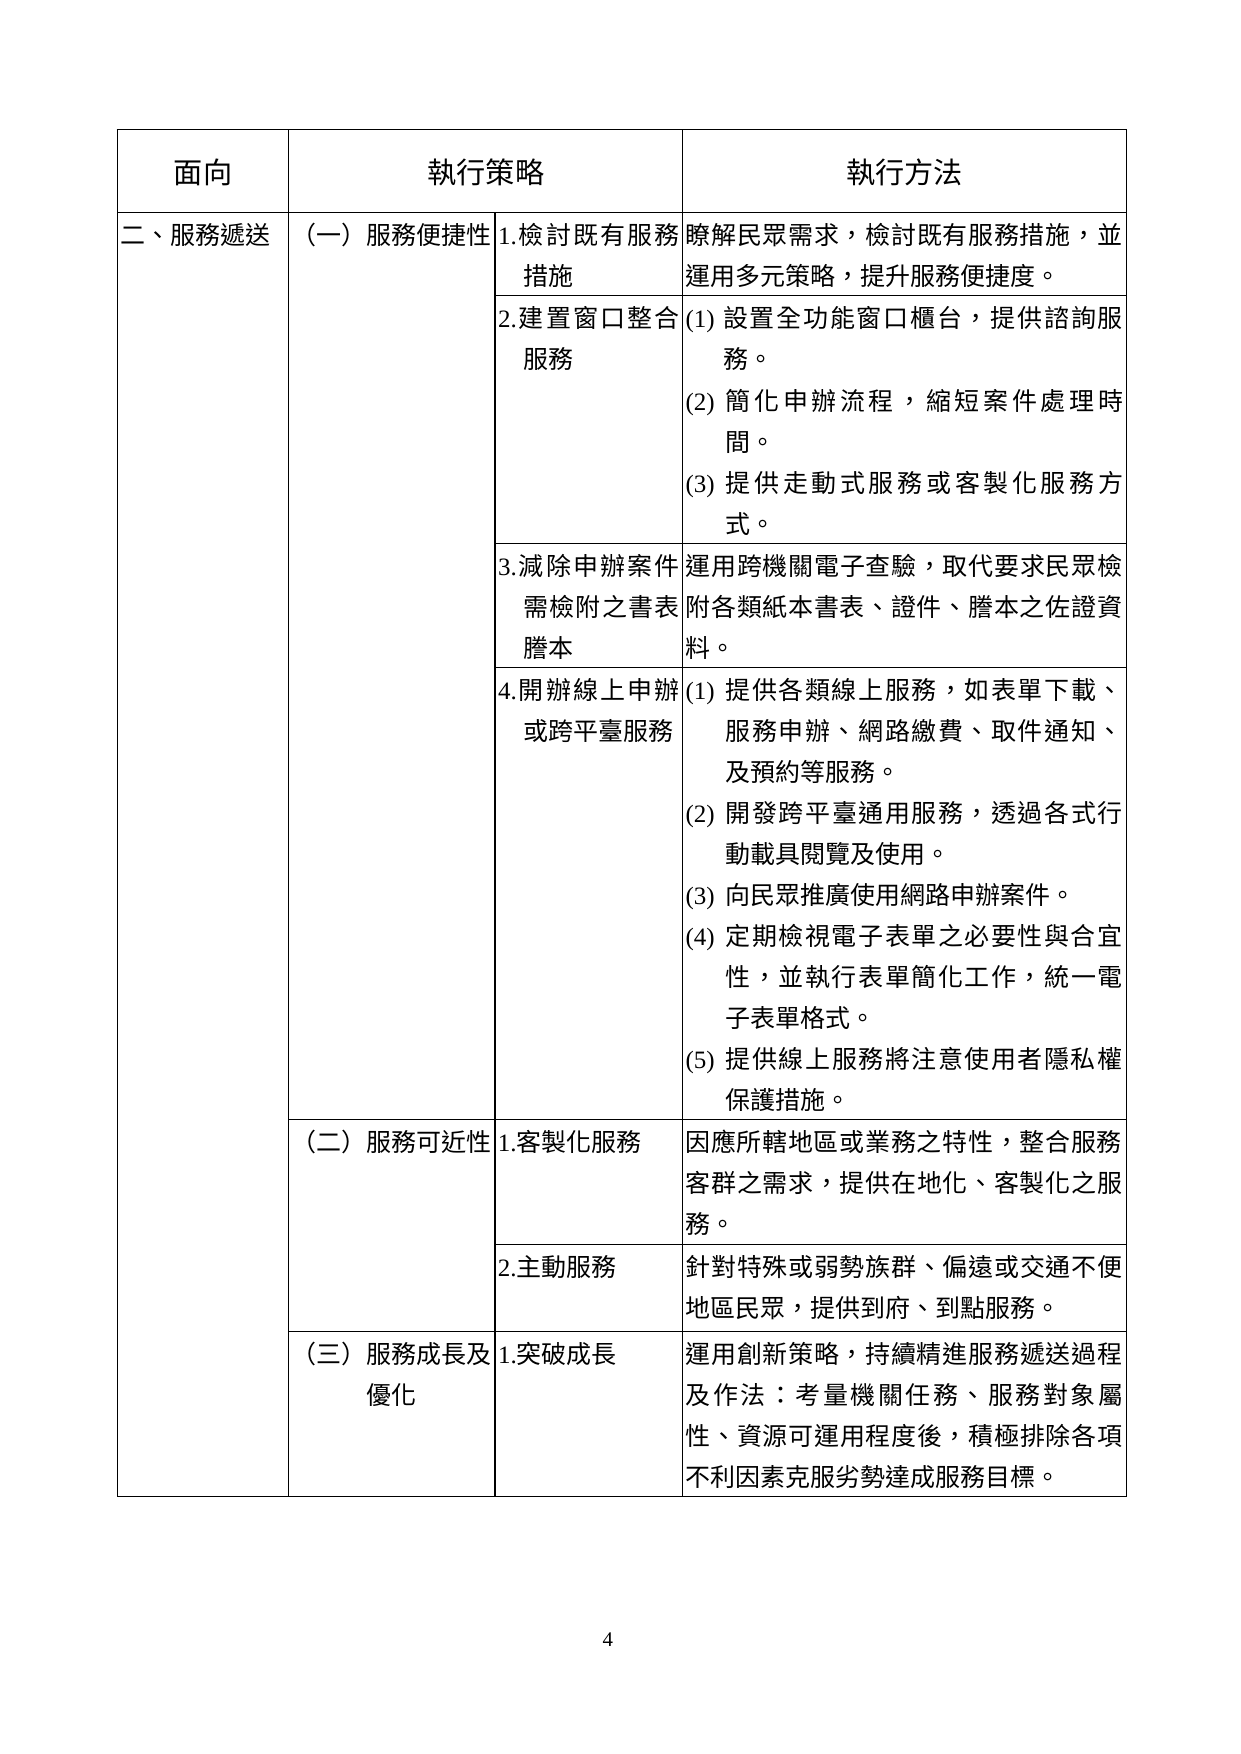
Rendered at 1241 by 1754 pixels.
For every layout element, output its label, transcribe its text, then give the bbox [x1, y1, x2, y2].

table_cell 4.開辦線上申辦或跨平臺服務 [496, 668, 682, 1119]
table_cell 設置全功能窗口櫃台，提供諮詢服務。 簡化申辦流程，縮短案件處理時間。 提供走動式服務或客製化服務方式。 [683, 296, 1126, 543]
table_header 執行方法 [683, 130, 1126, 212]
table_cell 3.減除申辦案件需檢附之書表謄本 [496, 544, 682, 667]
table_cell 1.突破成長 [496, 1332, 682, 1496]
table_header 面向 [118, 130, 288, 212]
table_cell （三）服務成長及優化 [289, 1332, 494, 1496]
table_cell 2.建置窗口整合服務 [496, 296, 682, 543]
table_cell 瞭解民眾需求，檢討既有服務措施，並運用多元策略，提升服務便捷度。 [683, 213, 1126, 295]
table_cell 運用跨機關電子查驗，取代要求民眾檢附各類紙本書表、證件、謄本之佐證資料。 [683, 544, 1126, 667]
table_header 執行策略 [289, 130, 682, 212]
table_cell 運用創新策略，持續精進服務遞送過程及作法：考量機關任務、服務對象屬性、資源可運用程度後，積極排除各項不利因素克服劣勢達成服務目標。 [683, 1332, 1126, 1496]
table_cell 1.檢討既有服務措施 [496, 213, 682, 295]
table_cell 針對特殊或弱勢族群、偏遠或交通不便地區民眾，提供到府、到點服務。 [683, 1245, 1126, 1331]
table_cell 2.主動服務 [496, 1245, 682, 1331]
table_cell 1.客製化服務 [496, 1120, 682, 1243]
table_cell （二）服務可近性 [289, 1120, 494, 1331]
table_cell 提供各類線上服務，如表單下載、服務申辦、網路繳費、取件通知、及預約等服務。 開發跨平臺通用服務，透過各式行動載具閱覽及使用。 向民眾推廣使用網路申辦案件。 定期檢視電子表單之必要性與合宜性，並執行表單簡化工作，統一電子表單格式。 提供線上服務將注意使用者隱私權保護措施。 [683, 668, 1126, 1119]
table_cell 二、服務遞送 [118, 213, 288, 1496]
table_cell 因應所轄地區或業務之特性，整合服務客群之需求，提供在地化、客製化之服務。 [683, 1120, 1126, 1243]
table_cell （一）服務便捷性 [289, 213, 494, 1119]
